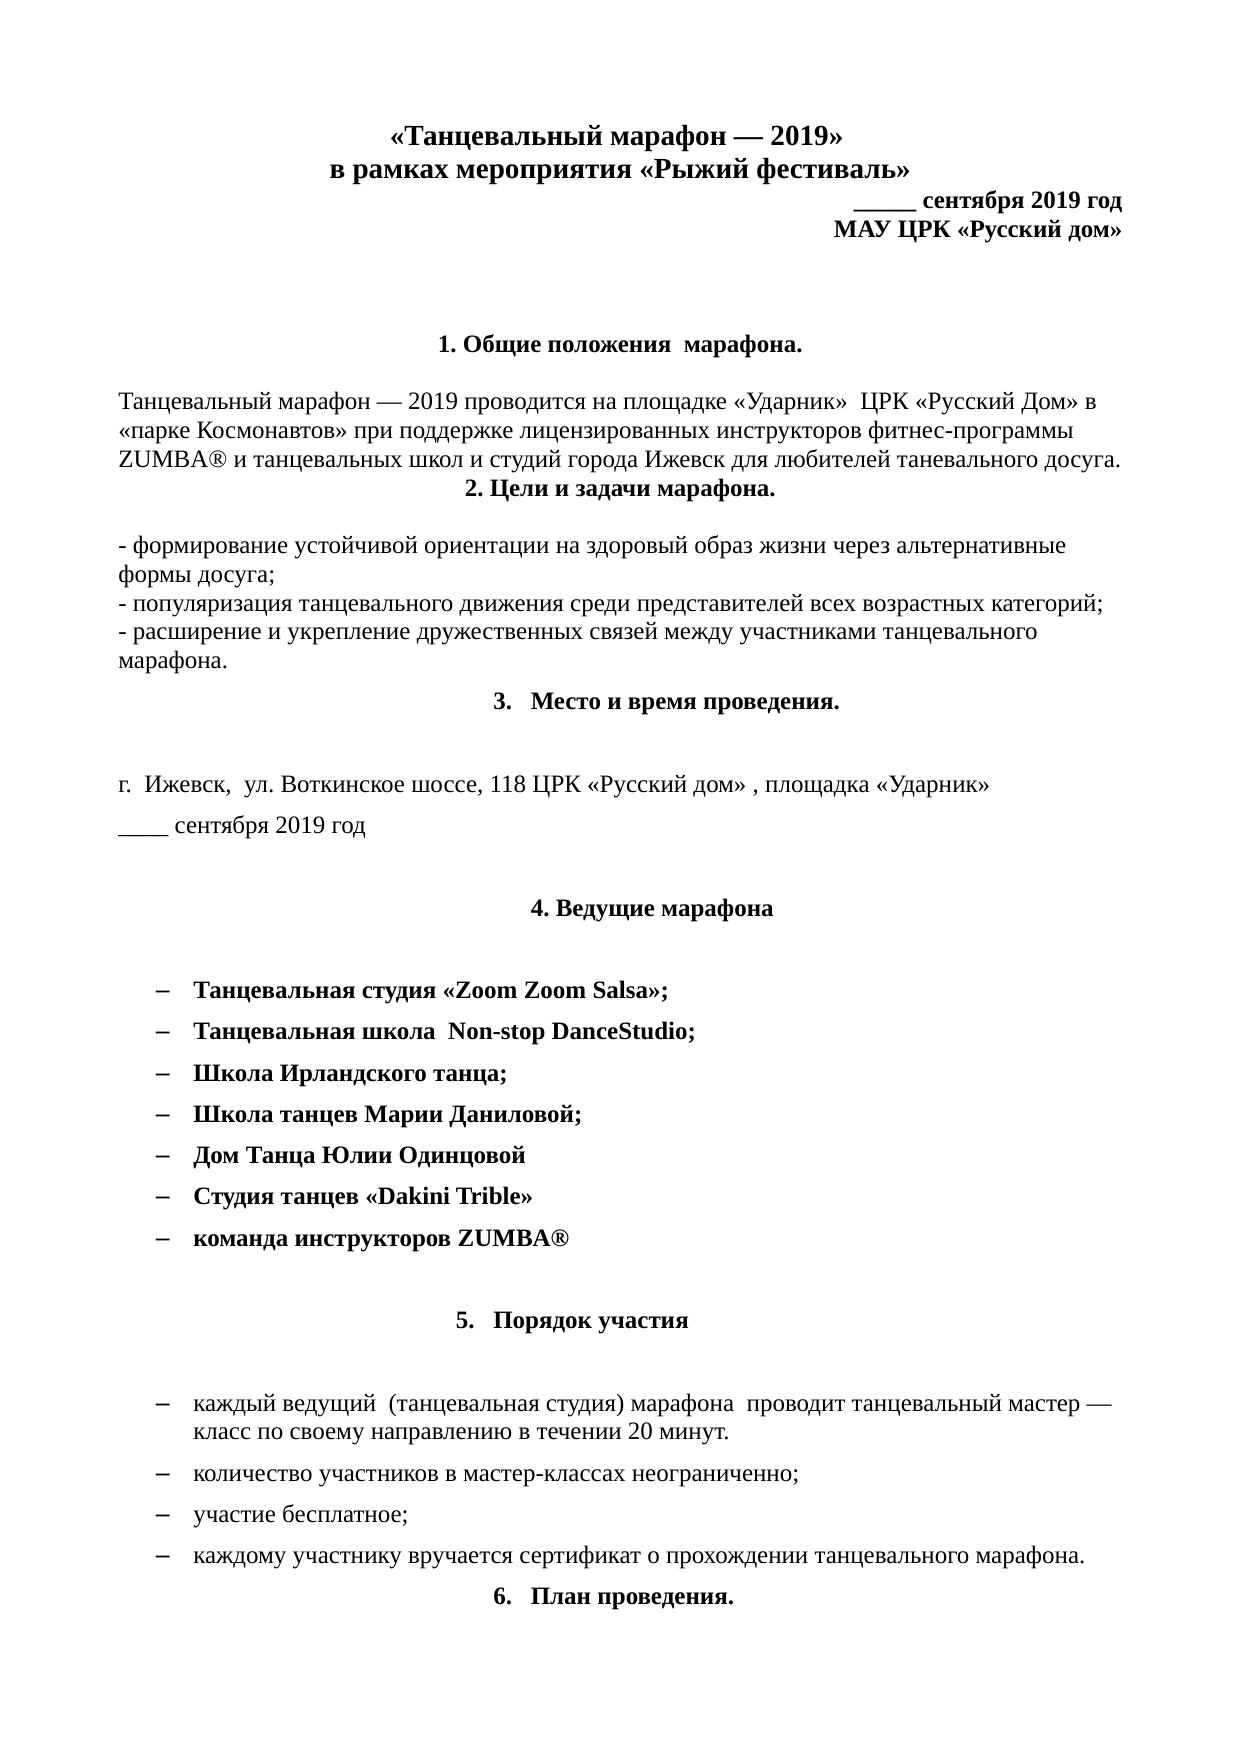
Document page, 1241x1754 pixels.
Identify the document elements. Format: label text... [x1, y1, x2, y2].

list количество участников в мастер-классах неограниченно; [156, 1458, 1122, 1486]
text в рамках мероприятия «Рыжий фестиваль» [118, 152, 1122, 185]
list Танцевальная школа Non-stop DanceStudio; [156, 1016, 1122, 1045]
text МАУ ЦРК «Русский дом» [118, 214, 1122, 243]
text 2. Цели и задачи марафона. [118, 473, 1122, 501]
text _____ сентября 2019 год [118, 185, 1122, 214]
list каждый ведущий (танцевальная студия) марафона проводит танцевальный мастер — класс по своему направлению в течении 20 минут. [156, 1388, 1122, 1445]
list Место и время проведения. [493, 686, 1122, 715]
text «Танцевальный марафон — 2019» [118, 118, 1122, 152]
list Школа Ирландского танца; [156, 1058, 1122, 1086]
list команда инструкторов ZUMBA® [156, 1223, 1122, 1251]
list Танцевальная студия «Zoom Zoom Salsa»; [156, 975, 1122, 1004]
list 4. Ведущие марафона [493, 893, 1122, 921]
list Школа танцев Марии Даниловой; [156, 1099, 1122, 1128]
list Порядок участия [456, 1305, 1122, 1334]
text Танцевальный марафон — 2019 проводится на площадке «Ударник» ЦРК «Русский Дом» в «парке Космонавтов» при поддержке лицензированных инструкторов фитнес-программы ZUMBA® и танцевальных школ и студий города Ижевск для любителей таневального досуга. [118, 386, 1122, 473]
list Дом Танца Юлии Одинцовой [156, 1140, 1122, 1169]
list Студия танцев «Dakini Trible» [156, 1181, 1122, 1210]
list План проведения. [493, 1581, 1122, 1610]
list участие бесплатное; [156, 1499, 1122, 1528]
list каждому участнику вручается сертификат о прохождении танцевального марафона. [156, 1540, 1122, 1569]
text - формирование устойчивой ориентации на здоровый образ жизни через альтернативные формы досуга; - популяризация танцевального движения среди представителей всех возрастных категорий; - расширение и укрепление дружественных связей между участниками танцевального марафона. [118, 530, 1122, 674]
text 1. Общие положения марафона. [118, 329, 1122, 358]
text ____ сентября 2019 год [118, 810, 1122, 839]
text г. Ижевск, ул. Воткинское шоссе, 118 ЦРК «Русский дом» , площадка «Ударник» [118, 769, 1122, 798]
